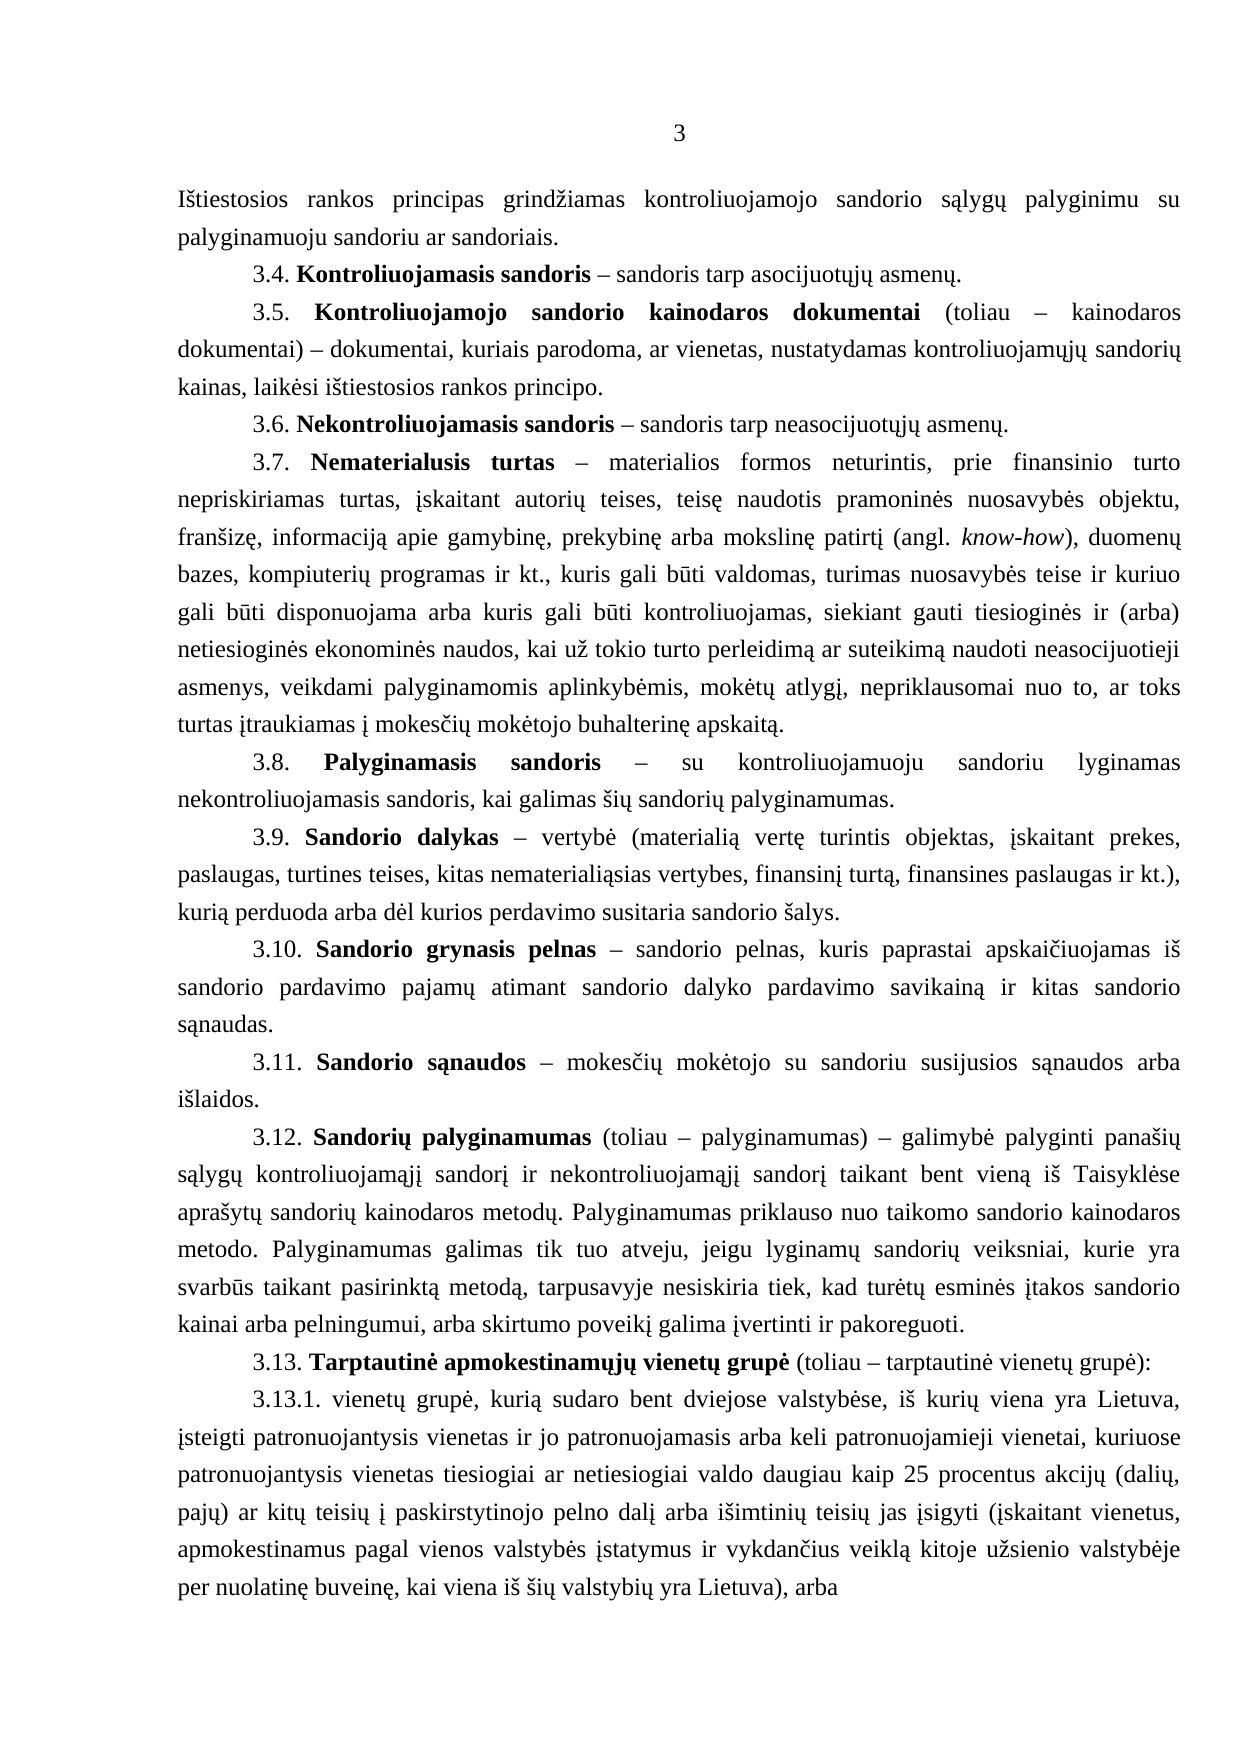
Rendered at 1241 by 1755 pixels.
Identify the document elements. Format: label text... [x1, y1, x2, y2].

text 3.8. Palyginamasis sandoris – su kontroliuojamuoju sandoriu lyginamas nekontroliuojamasis sandoris, kai galimas šių sandorių palyginamumas. [177, 738, 1181, 813]
text Ištiestosios rankos principas grindžiamas kontroliuojamojo sandorio sąlygų palyginimu su palyginamuoju sandoriu ar sandoriais. [177, 176, 1181, 251]
text 3.5. Kontroliuojamojo sandorio kainodaros dokumentai (toliau – kainodaros dokumentai) – dokumentai, kuriais parodoma, ar vienetas, nustatydamas kontroliuojamųjų sandorių kainas, laikėsi ištiestosios rankos principo. [177, 288, 1181, 401]
text 3.9. Sandorio dalykas – vertybė (materialią vertę turintis objektas, įskaitant prekes, paslaugas, turtines teises, kitas nematerialiąsias vertybes, finansinį turtą, finansines paslaugas ir kt.), kurią perduoda arba dėl kurios perdavimo susitaria sandorio šalys. [177, 813, 1181, 926]
text 3.10. Sandorio grynasis pelnas – sandorio pelnas, kuris paprastai apskaičiuojamas iš sandorio pardavimo pajamų atimant sandorio dalyko pardavimo savikainą ir kitas sandorio sąnaudas. [177, 926, 1181, 1038]
text 3.12. Sandorių palyginamumas (toliau – palyginamumas) – galimybė palyginti panašių sąlygų kontroliuojamąjį sandorį ir nekontroliuojamąjį sandorį taikant bent vieną iš Taisyklėse aprašytų sandorių kainodaros metodų. Palyginamumas priklauso nuo taikomo sandorio kainodaros metodo. Palyginamumas galimas tik tuo atveju, jeigu lyginamų sandorių veiksniai, kurie yra svarbūs taikant pasirinktą metodą, tarpusavyje nesiskiria tiek, kad turėtų esminės įtakos sandorio kainai arba pelningumui, arba skirtumo poveikį galima įvertinti ir pakoreguoti. [177, 1113, 1181, 1338]
text 3.13.1. vienetų grupė, kurią sudaro bent dviejose valstybėse, iš kurių viena yra Lietuva, įsteigti patronuojantysis vienetas ir jo patronuojamasis arba keli patronuojamieji vienetai, kuriuose patronuojantysis vienetas tiesiogiai ar netiesiogiai valdo daugiau kaip 25 procentus akcijų (dalių, pajų) ar kitų teisių į paskirstytinojo pelno dalį arba išimtinių teisių jas įsigyti (įskaitant vienetus, apmokestinamus pagal vienos valstybės įstatymus ir vykdančius veiklą kitoje užsienio valstybėje per nuolatinę buveinę, kai viena iš šių valstybių yra Lietuva), arba [177, 1376, 1181, 1601]
text 3.6. Nekontroliuojamasis sandoris – sandoris tarp neasocijuotųjų asmenų. [177, 401, 1181, 438]
text 3.13. Tarptautinė apmokestinamųjų vienetų grupė (toliau – tarptautinė vienetų grupė): [177, 1338, 1181, 1376]
text 3.11. Sandorio sąnaudos – mokesčių mokėtojo su sandoriu susijusios sąnaudos arba išlaidos. [177, 1038, 1181, 1113]
text 3.4. Kontroliuojamasis sandoris – sandoris tarp asocijuotųjų asmenų. [177, 251, 1181, 288]
text 3.7. Nematerialusis turtas – materialios formos neturintis, prie finansinio turto nepriskiriamas turtas, įskaitant autorių teises, teisę naudotis pramoninės nuosavybės objektu, franšizę, informaciją apie gamybinę, prekybinę arba mokslinę patirtį (angl. know-how), duomenų bazes, kompiuterių programas ir kt., kuris gali būti valdomas, turimas nuosavybės teise ir kuriuo gali būti disponuojama arba kuris gali būti kontroliuojamas, siekiant gauti tiesioginės ir (arba) netiesioginės ekonominės naudos, kai už tokio turto perleidimą ar suteikimą naudoti neasocijuotieji asmenys, veikdami palyginamomis aplinkybėmis, mokėtų atlygį, nepriklausomai nuo to, ar toks turtas įtraukiamas į mokesčių mokėtojo buhalterinę apskaitą. [177, 438, 1181, 738]
